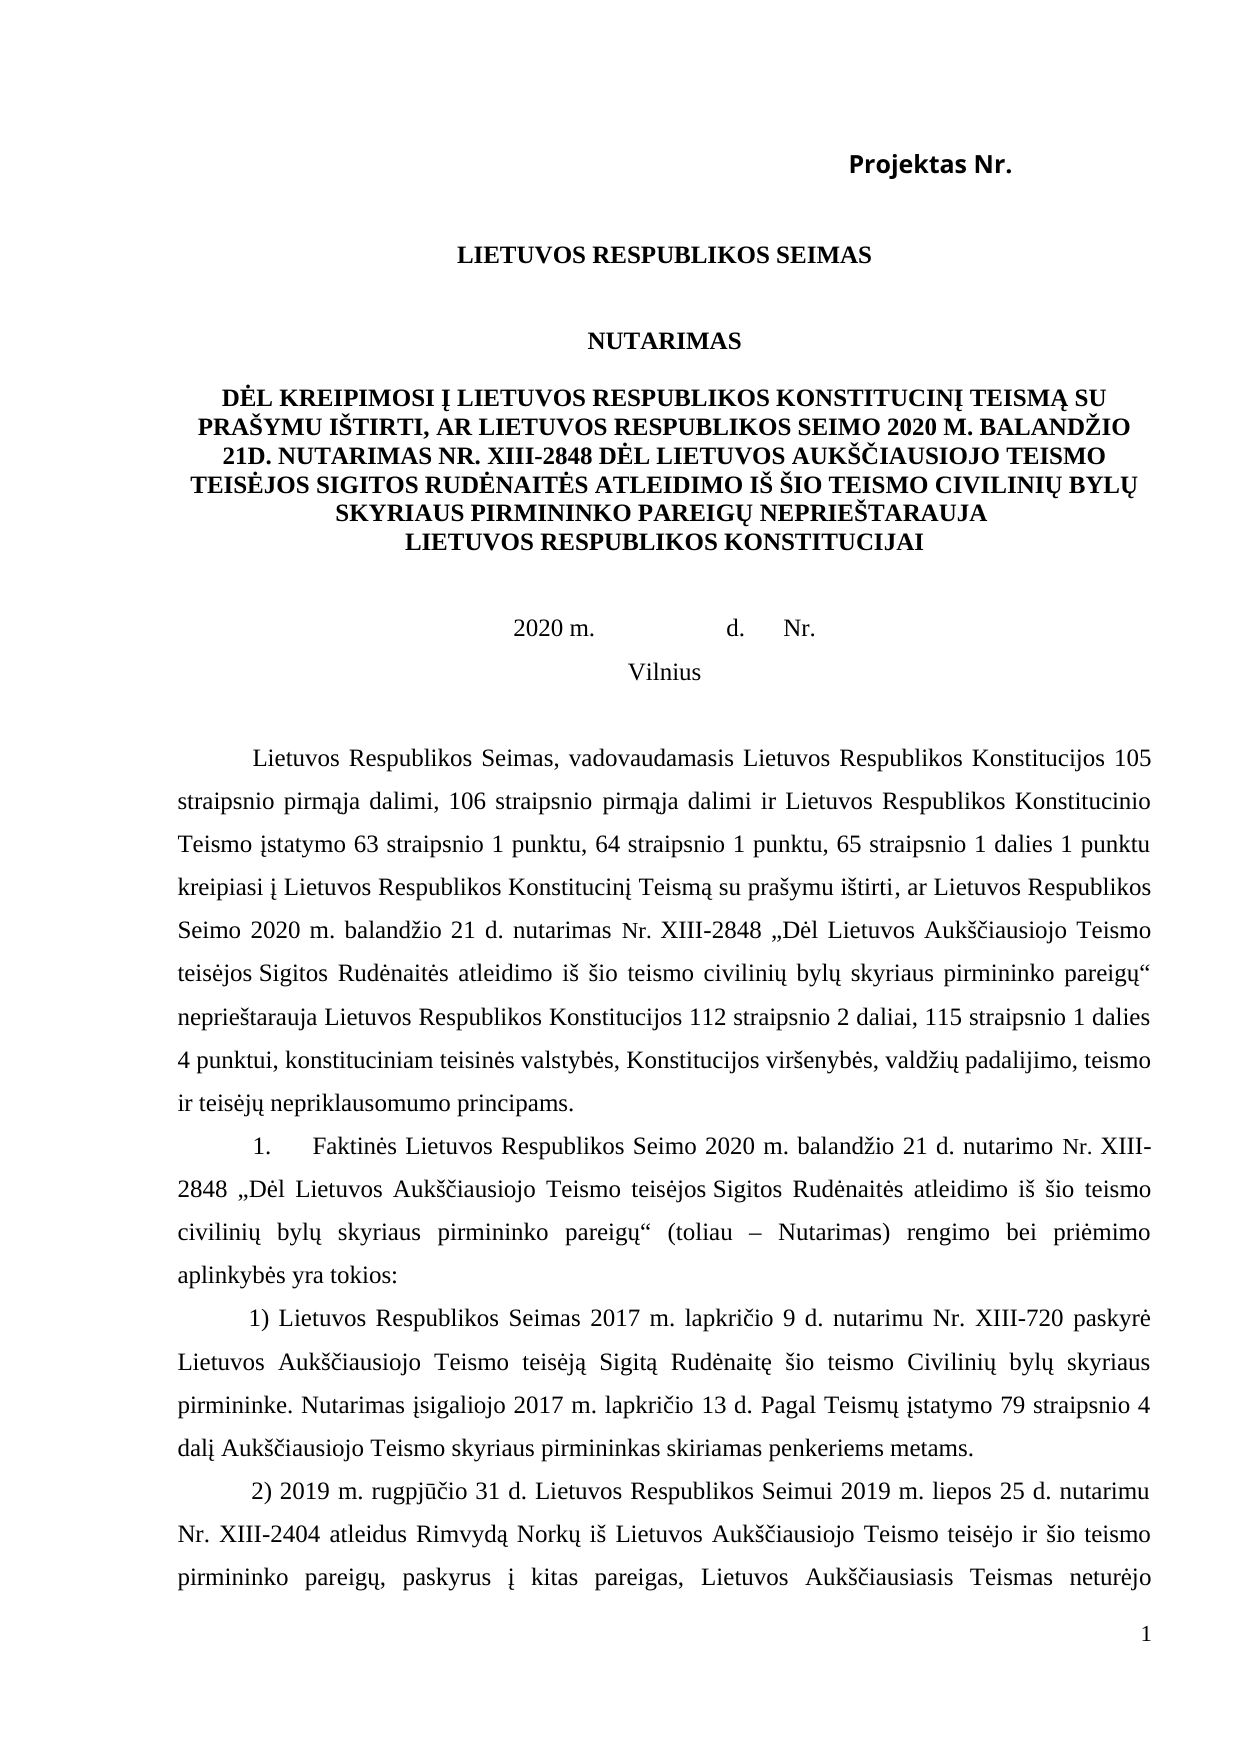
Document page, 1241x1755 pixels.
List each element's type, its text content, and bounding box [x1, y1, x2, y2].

text LIETUVOS RESPUBLIKOS KONSTITUCIJAI [177, 527, 1152, 556]
text 1) Lietuvos Respublikos Seimas 2017 m. lapkričio 9 d. nutarimu Nr. XIII-720 paskyrė Lietuvos Aukščiausiojo Teismo teisėją Sigitą Rudėnaitę šio teismo Civilinių bylų skyriaus pirmininke. Nutarimas įsigaliojo 2017 m. lapkričio 13 d. Pagal Teismų įstatymo 79 straipsnio 4 dalį Aukščiausiojo Teismo skyriaus pirmininkas skiriamas penkeriems metams. [177, 1303, 1152, 1462]
text Lietuvos Respublikos Seimas, vadovaudamasis Lietuvos Respublikos Konstitucijos 105 straipsnio pirmąja dalimi, 106 straipsnio pirmąja dalimi ir Lietuvos Respublikos Konstitucinio Teismo įstatymo 63 straipsnio 1 punktu, 64 straipsnio 1 punktu, 65 straipsnio 1 dalies 1 punktu kreipiasi į Lietuvos Respublikos Konstitucinį Teismą su prašymu ištirti, ar Lietuvos Respublikos Seimo 2020 m. balandžio 21 d. nutarimas Nr. XIII-2848 „Dėl Lietuvos Aukščiausiojo Teismo teisėjos Sigitos Rudėnaitės atleidimo iš šio teismo civilinių bylų skyriaus pirmininko pareigų“ neprieštarauja Lietuvos Respublikos Konstitucijos 112 straipsnio 2 daliai, 115 straipsnio 1 dalies 4 punktui, konstituciniam teisinės valstybės, Konstitucijos viršenybės, valdžių padalijimo, teismo ir teisėjų nepriklausomumo principams. [177, 743, 1152, 1117]
text 2) 2019 m. rugpjūčio 31 d. Lietuvos Respublikos Seimui 2019 m. liepos 25 d. nutarimu Nr. XIII-2404 atleidus Rimvydą Norkų iš Lietuvos Aukščiausiojo Teismo teisėjo ir šio teismo pirmininko pareigų, paskyrus į kitas pareigas, Lietuvos Aukščiausiasis Teismas neturėjo [177, 1476, 1152, 1591]
text Projektas Nr. [222, 147, 1019, 181]
text DĖL KREIPIMOSI Į LIETUVOS RESPUBLIKOS KONSTITUCINĮ TEISMĄ SU PRAŠYMU IŠTIRTI, AR LIETUVOS RESPUBLIKOS SEIMO 2020 M. BALANDŽIO 21D. NUTARIMAS NR. XIII-2848 DĖL LIETUVOS AUKŠČIAUSIOJO TEISMO TEISĖJOS SIGITOS RUDĖNAITĖS ATLEIDIMO IŠ ŠIO TEISMO CIVILINIŲ BYLŲ SKYRIAUS PIRMININKO PAREIGŲ NEPRIEŠTARAUJA [177, 383, 1152, 527]
text Vilnius [177, 657, 1152, 685]
text 1. Faktinės Lietuvos Respublikos Seimo 2020 m. balandžio 21 d. nutarimo Nr. XIII-2848 „Dėl Lietuvos Aukščiausiojo Teismo teisėjos Sigitos Rudėnaitės atleidimo iš šio teismo civilinių bylų skyriaus pirmininko pareigų“ (toliau – Nutarimas) rengimo bei priėmimo aplinkybės yra tokios: [177, 1131, 1152, 1289]
text 2020 m. d. Nr. [177, 613, 1152, 642]
text LIETUVOS RESPUBLIKOS SEIMAS [177, 240, 1152, 268]
text NUTARIMAS [177, 326, 1152, 355]
